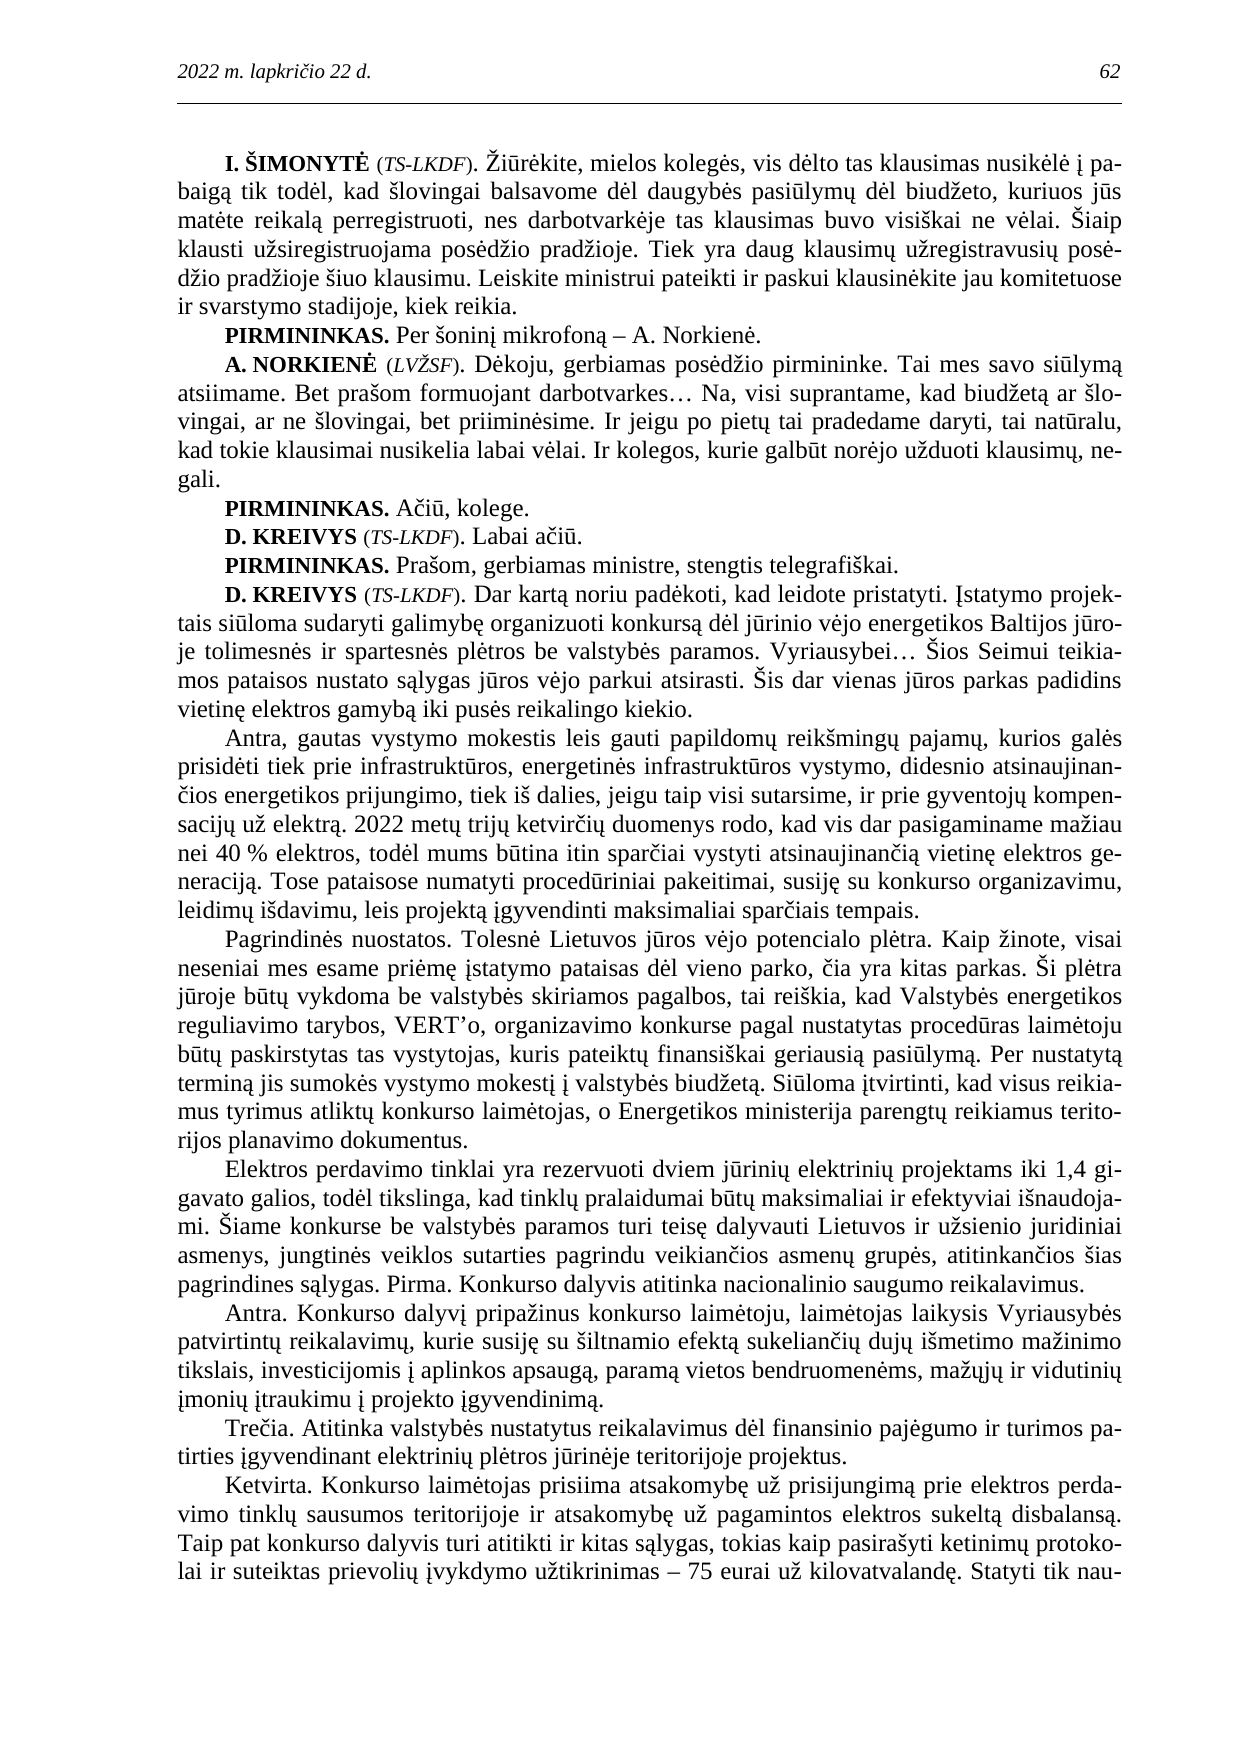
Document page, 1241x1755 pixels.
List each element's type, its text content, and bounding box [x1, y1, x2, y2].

text An­tra, gau­tas vys­ty­mo mo­kes­tis leis gau­ti pa­pil­do­mų reikš­min­gų pa­ja­mų, ku­rios ga­lės pri­si­dė­ti tiek prie in­fra­struk­tū­ros, ener­ge­ti­nės in­fra­struk­tū­ros vys­ty­mo, di­des­nio at­si­nau­ji­nan­čios ener­ge­ti­kos pri­jun­gi­mo, tiek iš da­lies, jei­gu taip vi­si su­tar­si­me, ir prie gy­ven­to­jų kom­pen­sa­ci­jų už elek­trą. 2022 me­tų tri­jų ket­vir­čių duo­me­nys ro­do, kad vis dar pa­si­ga­mi­na­me ma­žiau nei 40 % elek­tros, to­dėl mums bū­ti­na itin spar­čiai vys­ty­ti at­si­nau­ji­nan­čią vie­ti­nę elek­tros ge­ne­ra­ci­ją. To­se pa­tai­so­se nu­ma­ty­ti pro­ce­dū­ri­niai pa­kei­ti­mai, su­si­ję su kon­kur­so or­ga­ni­za­vi­mu, lei­di­mų iš­da­vi­mu, leis pro­jek­tą įgy­ven­din­ti mak­si­ma­liai spar­čiais tem­pais. [177, 723, 1122, 924]
text A. NORKIENĖ (LVŽSF). Dė­ko­ju, ger­bia­mas po­sė­džio pir­mi­nin­ke. Tai mes sa­vo siū­ly­mą at­si­i­ma­me. Bet pra­šom for­muo­jant dar­bo­tvarkes… Na, vi­si su­pran­ta­me, kad biu­dže­tą ar šlo­vin­gai, ar ne šlo­vin­gai, bet pri­imi­nė­si­me. Ir jei­gu po pie­tų tai pra­de­da­me da­ry­ti, tai na­tū­ra­lu, kad to­kie klau­si­mai nu­si­ke­lia la­bai vė­lai. Ir ko­le­gos, ku­rie gal­būt no­rė­jo už­duo­ti klau­si­mų, ne­ga­li. [177, 349, 1122, 493]
text Pa­grin­di­nės nuo­sta­tos. To­les­nė Lie­tu­vos jū­ros vė­jo po­ten­cia­lo plėt­ra. Kaip ži­no­te, vi­sai ne­se­niai mes esa­me pri­ėmę įsta­ty­mo pa­tai­sas dėl vie­no par­ko, čia yra ki­tas par­kas. Ši plėt­ra jū­ro­je bū­tų vyk­do­ma be vals­ty­bės ski­ria­mos pa­gal­bos, tai reiš­kia, kad Vals­ty­bės ener­ge­ti­kos re­gu­lia­vi­mo ta­ry­bos, VERTʼo, or­ga­ni­za­vi­mo kon­kur­se pa­gal nu­sta­ty­tas pro­ce­dū­ras lai­mė­to­ju bū­tų pa­skirs­ty­tas tas vys­ty­to­jas, ku­ris pa­teik­tų fi­nan­siš­kai ge­riau­sią pa­siū­ly­mą. Per nu­sta­ty­tą ter­mi­ną jis su­mo­kės vys­ty­mo mo­kes­tį į vals­ty­bės biu­dže­tą. Siū­lo­ma įtvir­tin­ti, kad vi­sus rei­kia­mus ty­ri­mus at­lik­tų kon­kur­so lai­mė­to­jas, o Ener­ge­ti­kos mi­nis­te­ri­ja pa­reng­tų rei­kia­mus te­ri­to­ri­jos pla­na­vi­mo do­ku­men­tus. [177, 924, 1122, 1154]
text Ket­vir­ta. Kon­kur­so lai­mė­to­jas pri­si­i­ma at­sa­ko­my­bę už pri­si­jun­gi­mą prie elek­tros per­da­vi­mo tin­klų sau­su­mos te­ri­to­ri­jo­je ir at­sa­ko­my­bę už pa­ga­min­tos elek­tros su­kel­tą dis­ba­lan­są. Taip pat kon­kur­so da­ly­vis tu­ri ati­tik­ti ir ki­tas są­ly­gas, to­kias kaip pa­si­ra­šy­ti ke­ti­ni­mų pro­to­ko­lai ir su­teik­tas prie­vo­lių įvyk­dy­mo už­tik­ri­ni­mas – 75 eu­rai už ki­lo­vat­va­lan­dę. Sta­ty­ti tik nau­ [177, 1470, 1122, 1585]
text Elek­tros per­da­vi­mo tin­klai yra re­zer­vuo­ti dviem jū­ri­nių elek­tri­nių pro­jek­tams iki 1,4 gi­ga­va­to ga­lios, to­dėl tiks­lin­ga, kad tin­klų pra­lai­du­mai bū­tų mak­si­ma­liai ir efek­ty­viai iš­nau­do­ja­mi. Šia­me kon­kur­se be vals­ty­bės pa­ra­mos tu­ri tei­sę da­ly­vau­ti Lie­tu­vos ir už­sie­nio ju­ri­di­niai as­me­nys, jung­ti­nės veik­los su­tar­ties pa­grin­du vei­kian­čios as­me­nų gru­pės, ati­tin­kan­čios šias pa­grin­di­nes są­ly­gas. Pir­ma. Kon­kur­so da­ly­vis ati­tin­ka na­cio­na­li­nio sau­gu­mo rei­ka­la­vi­mus. [177, 1154, 1122, 1298]
text D. KREIVYS (TS-LKDF). La­bai ačiū. [177, 521, 1122, 550]
text PIRMININKAS. Pra­šom, ger­bia­mas mi­nist­re, steng­tis te­leg­ra­fiš­kai. [177, 550, 1122, 579]
text Ant­ra. Kon­kur­so da­ly­vį pri­pa­ži­nus kon­kur­so lai­mė­to­ju, lai­mė­to­jas lai­ky­sis Vy­riau­sy­bės pa­tvir­tin­tų rei­ka­la­vi­mų, ku­rie su­si­ję su šilt­na­mio efek­tą su­ke­lian­čių du­jų iš­me­ti­mo ma­ži­ni­mo tiks­lais, in­ves­ti­ci­jo­mis į ap­lin­kos ap­sau­gą, pa­ra­mą vie­tos ben­druo­me­nėms, ma­žų­jų ir vi­du­ti­nių įmo­nių įtrau­ki­mu į pro­jek­to įgy­ven­di­ni­mą. [177, 1298, 1122, 1413]
text PIRMININKAS. Ačiū, ko­le­ge. [177, 493, 1122, 521]
text Tre­čia. Ati­tin­ka vals­ty­bės nu­sta­ty­tus rei­ka­la­vi­mus dėl fi­nan­si­nio pa­jė­gu­mo ir tu­ri­mos pa­tir­ties įgy­ven­di­nant elek­tri­nių plėt­ros jū­ri­nė­je te­ri­to­ri­jo­je pro­jek­tus. [177, 1413, 1122, 1470]
text PIRMININKAS. Per šo­ni­nį mik­ro­fo­ną – A. Nor­kie­nė. [177, 320, 1122, 349]
text D. KREIVYS (TS-LKDF). Dar kar­tą no­riu pa­dė­ko­ti, kad lei­do­te pri­sta­ty­ti. Įsta­ty­mo pro­jek­tais siū­lo­ma su­da­ry­ti ga­li­my­bę or­ga­ni­zuo­ti kon­kur­są dėl jū­ri­nio vė­jo ener­ge­ti­kos Bal­ti­jos jū­ro­je to­li­mes­nės ir spar­tes­nės plėt­ros be vals­ty­bės pa­ra­mos. Vy­riau­sy­bei… Šios Sei­mui tei­kia­mos pa­tai­sos nu­sta­to są­ly­gas jū­ros vė­jo par­kui at­si­ras­ti. Šis dar vie­nas jū­ros par­kas pa­di­dins vie­ti­nę elek­tros ga­my­bą iki pu­sės rei­ka­lin­go kie­kio. [177, 579, 1122, 723]
text I. ŠIMONYTĖ (TS-LKDF). Žiū­rė­ki­te, mie­los ko­le­gės, vis dėl­to tas klau­si­mas nu­si­kė­lė į pa­bai­gą tik to­dėl, kad šlo­vin­gai bal­sa­vo­me dėl dau­gy­bės pa­siū­ly­mų dėl biu­dže­to, ku­riuos jūs ma­tė­te rei­ka­lą per­re­gist­ruo­ti, nes dar­bo­tvarkėje tas klau­si­mas bu­vo vi­siš­kai ne vė­lai. Šiaip klau­s­ti už­si­re­gist­ruo­ja­ma po­sė­džio pra­džio­je. Tiek yra daug klau­si­mų už­re­gist­ra­vu­sių po­sė­džio pra­džio­je šiuo klau­si­mu. Leis­ki­te mi­nist­rui pa­teik­ti ir pas­kui klau­si­nė­ki­te jau ko­mi­te­tuo­se ir svars­ty­mo sta­di­jo­je, kiek rei­kia. [177, 148, 1122, 320]
